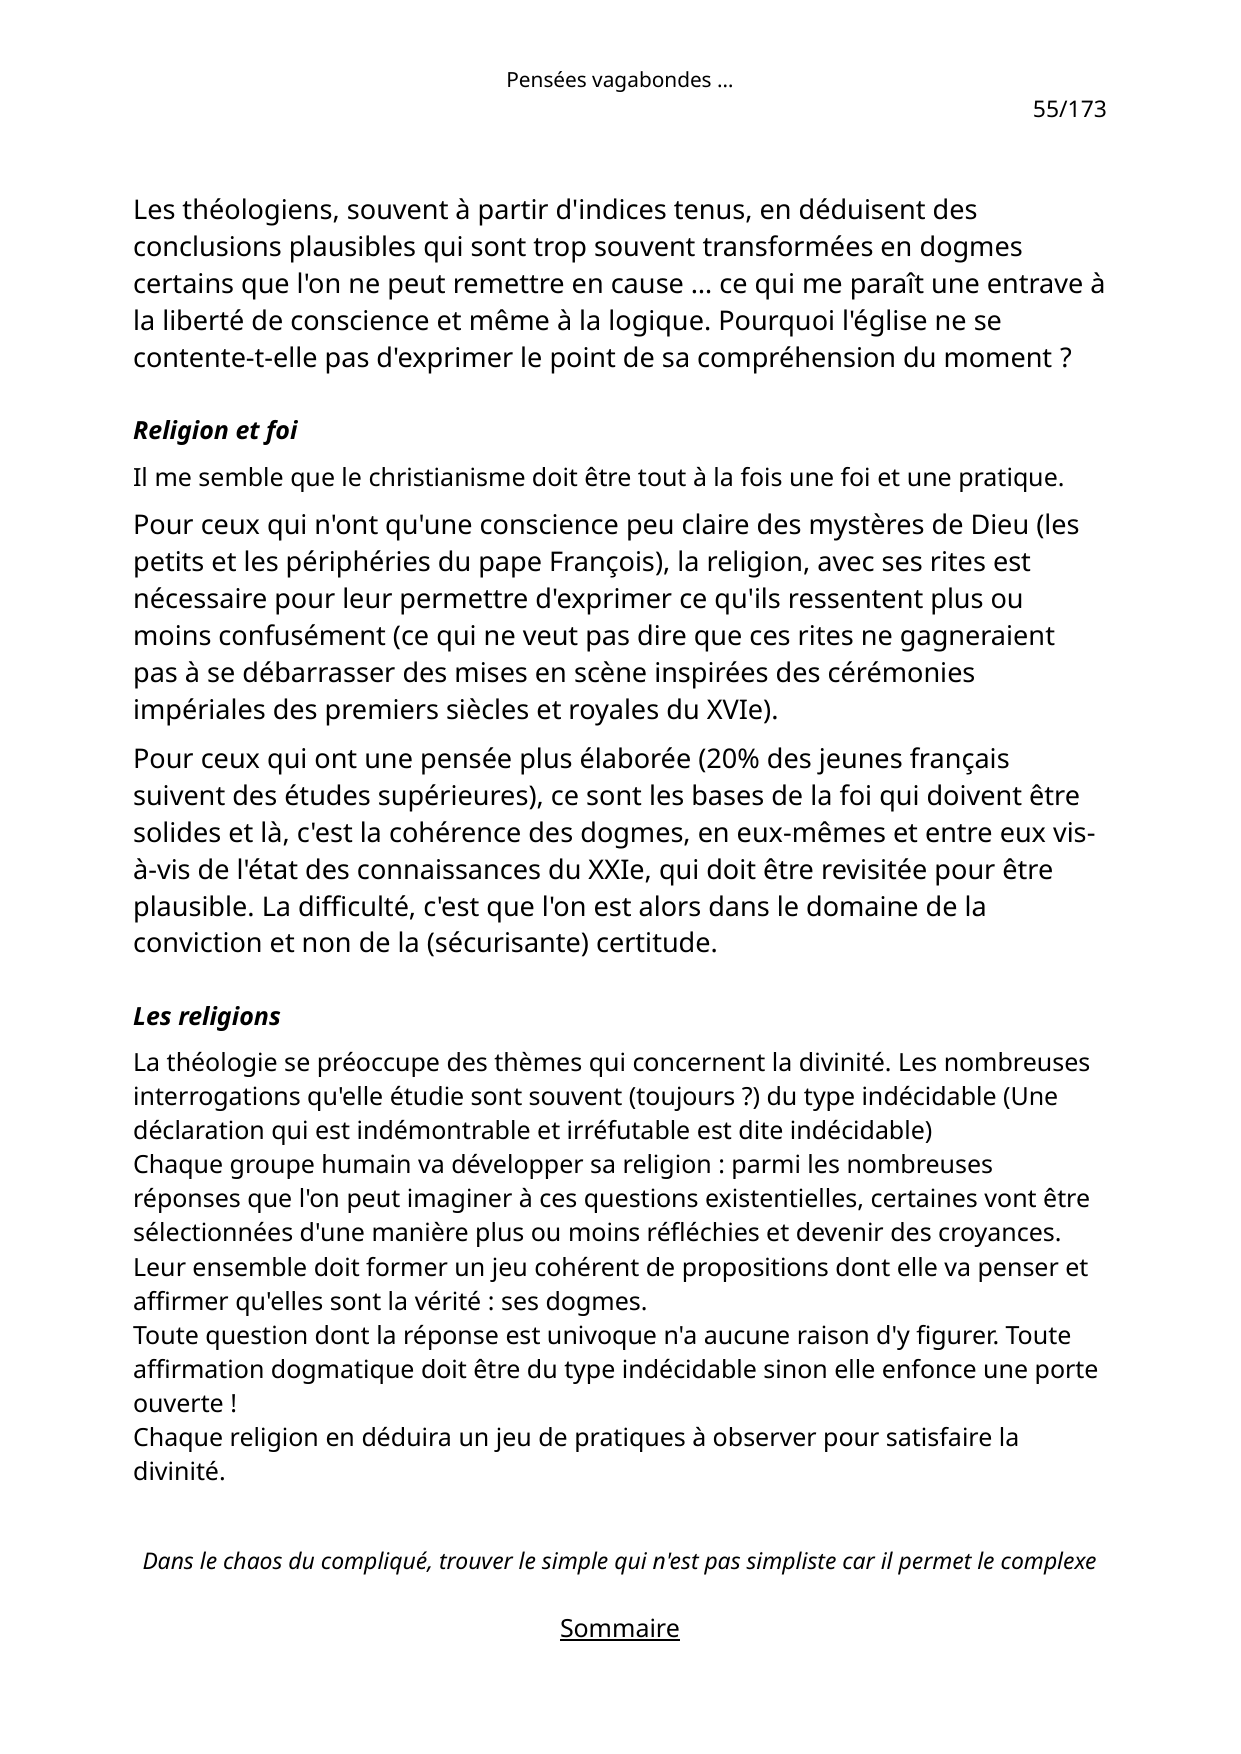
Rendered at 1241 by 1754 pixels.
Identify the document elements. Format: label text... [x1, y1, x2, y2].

text Pour ceux qui n'ont qu'une conscience peu claire des mystères de Dieu (les petits et les périphéries du pape François), la religion, avec ses rites est nécessaire pour leur permettre d'exprimer ce qu'ils ressentent plus ou moins confusément (ce qui ne veut pas dire que ces rites ne gagneraient pas à se débarrasser des mises en scène inspirées des cérémonies impériales des premiers siècles et royales du XVIe). [133, 506, 1107, 727]
text La théologie se préoccupe des thèmes qui concernent la divinité. Les nombreuses interrogations qu'elle étudie sont souvent (toujours ?) du type indécidable (Une déclaration qui est indémontrable et irréfutable est dite indécidable) Chaque groupe humain va développer sa religion : parmi les nombreuses réponses que l'on peut imaginer à ces questions existentielles, certaines vont être sélectionnées d'une manière plus ou moins réfléchies et devenir des croyances. Leur ensemble doit former un jeu cohérent de propositions dont elle va penser et affirmer qu'elles sont la vérité : ses dogmes. Toute question dont la réponse est univoque n'a aucune raison d'y figurer. Toute affirmation dogmatique doit être du type indécidable sinon elle enfonce une porte ouverte ! Chaque religion en déduira un jeu de pratiques à observer pour satisfaire la divinité. [133, 1045, 1107, 1488]
text Les théologiens, souvent à partir d'indices tenus, en déduisent des conclusions plausibles qui sont trop souvent transformées en dogmes certains que l'on ne peut remettre en cause … ce qui me paraît une entrave à la liberté de conscience et même à la logique. Pourquoi l'église ne se contente-t-elle pas d'exprimer le point de sa compréhension du moment ? [133, 154, 1107, 375]
subtitle Religion et foi [133, 413, 1107, 447]
text Pour ceux qui ont une pensée plus élaborée (20% des jeunes français suivent des études supérieures), ce sont les bases de la foi qui doivent être solides et là, c'est la cohérence des dogmes, en eux-mêmes et entre eux vis-à-vis de l'état des connaissances du XXIe, qui doit être revisitée pour être plausible. La difficulté, c'est que l'on est alors dans le domaine de la conviction et non de la (sécurisante) certitude. [133, 739, 1107, 961]
subtitle Les religions [133, 998, 1107, 1032]
text Il me semble que le christianisme doit être tout à la fois une foi et une pratique. [133, 459, 1107, 493]
